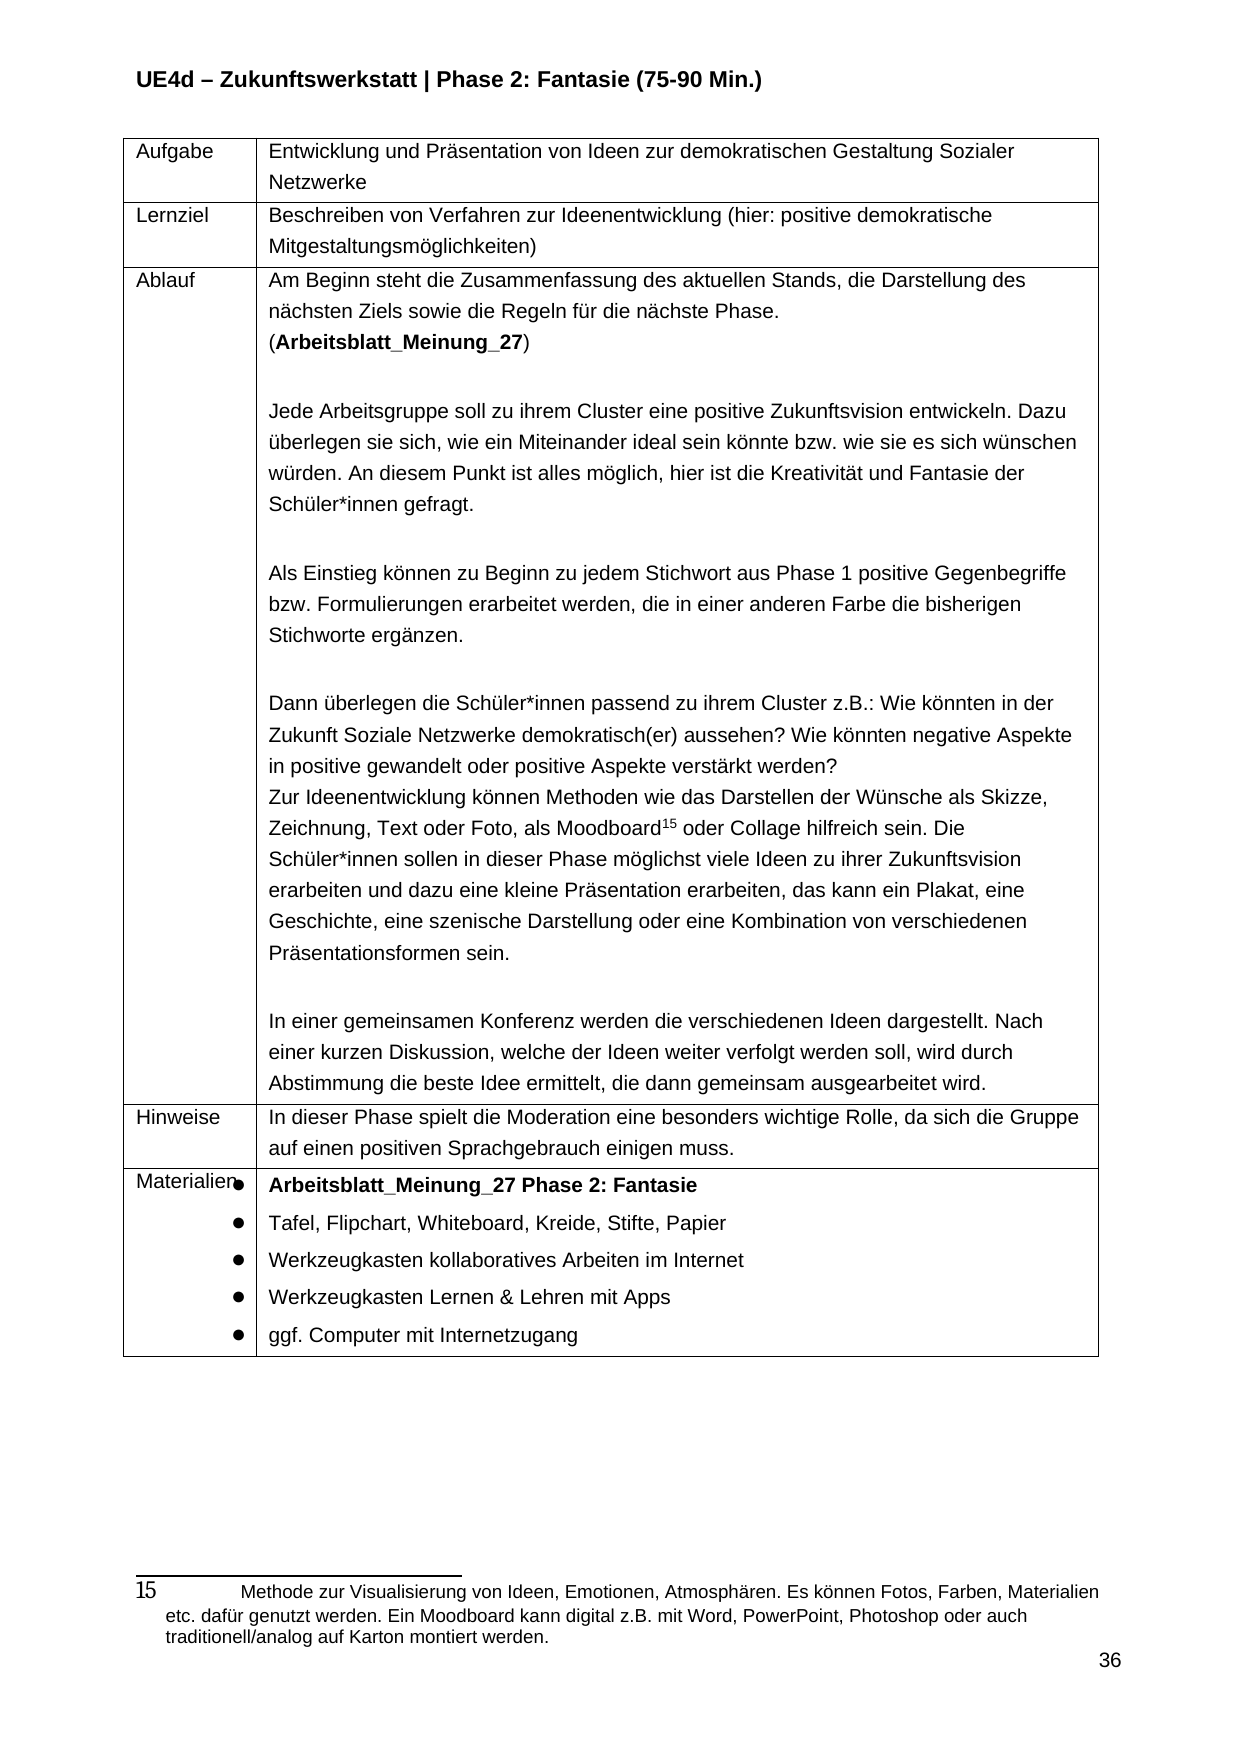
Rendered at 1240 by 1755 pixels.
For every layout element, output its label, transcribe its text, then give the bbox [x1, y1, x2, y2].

table_cell Am Beginn steht die Zusammenfassung des aktuellen Stands, die Darstellung des nächsten Ziels sowie die Regeln für die nächste Phase. (Arbeitsblatt_Meinung_27) Jede Arbeitsgruppe soll zu ihrem Cluster eine positive Zukunftsvision entwickeln. Dazu überlegen sie sich, wie ein Miteinander ideal sein könnte bzw. wie sie es sich wünschen würden. An diesem Punkt ist alles möglich, hier ist die Kreativität und Fantasie der Schüler*innen gefragt. Als Einstieg können zu Beginn zu jedem Stichwort aus Phase 1 positive Gegenbegriffe bzw. Formulierungen erarbeitet werden, die in einer anderen Farbe die bisherigen Stichworte ergänzen. Dann überlegen die Schüler*innen passend zu ihrem Cluster z.B.: Wie könnten in der Zukunft Soziale Netzwerke demokratisch(er) aussehen? Wie könnten negative Aspekte in positive gewandelt oder positive Aspekte verstärkt werden? Zur Ideenentwicklung können Methoden wie das Darstellen der Wünsche als Skizze, Zeichnung, Text oder Foto, als Moodboard oder Collage hilfreich sein. Die Schüler*innen sollen in dieser Phase möglichst viele Ideen zu ihrer Zukunftsvision erarbeiten und dazu eine kleine Präsentation erarbeiten, das kann ein Plakat, eine Geschichte, eine szenische Darstellung oder eine Kombination von verschiedenen Präsentationsformen sein. In einer gemeinsamen Konferenz werden die verschiedenen Ideen dargestellt. Nach einer kurzen Diskussion, welche der Ideen weiter verfolgt werden soll, wird durch Abstimmung die beste Idee ermittelt, die dann gemeinsam ausgearbeitet wird. [257, 268, 1098, 1104]
table_header Entwicklung und Präsentation von Ideen zur demokratischen Gestaltung Sozialer Netzwerke [257, 139, 1098, 202]
table_cell Materialien [124, 1169, 256, 1356]
table_cell Beschreiben von Verfahren zur Ideenentwicklung (hier: positive demokratische Mitgestaltungsmöglichkeiten) [257, 203, 1098, 267]
table_cell Ablauf [124, 268, 256, 1104]
table_cell Arbeitsblatt_Meinung_27 Phase 2: Fantasie Tafel, Flipchart, Whiteboard, Kreide, Stifte, Papier Werkzeugkasten kollaboratives Arbeiten im Internet Werkzeugkasten Lernen & Lehren mit Apps ggf. Computer mit Internetzugang [257, 1169, 1098, 1356]
table_cell Hinweise [124, 1105, 256, 1168]
table_cell Lernziel [124, 203, 256, 267]
text UE4d – Zukunftswerkstatt | Phase 2: Fantasie (75-90 Min.) [136, 66, 1121, 92]
table_cell In dieser Phase spielt die Moderation eine besonders wichtige Rolle, da sich die Gruppe auf einen positiven Sprachgebrauch einigen muss. [257, 1105, 1098, 1168]
table_header Aufgabe [124, 139, 256, 202]
